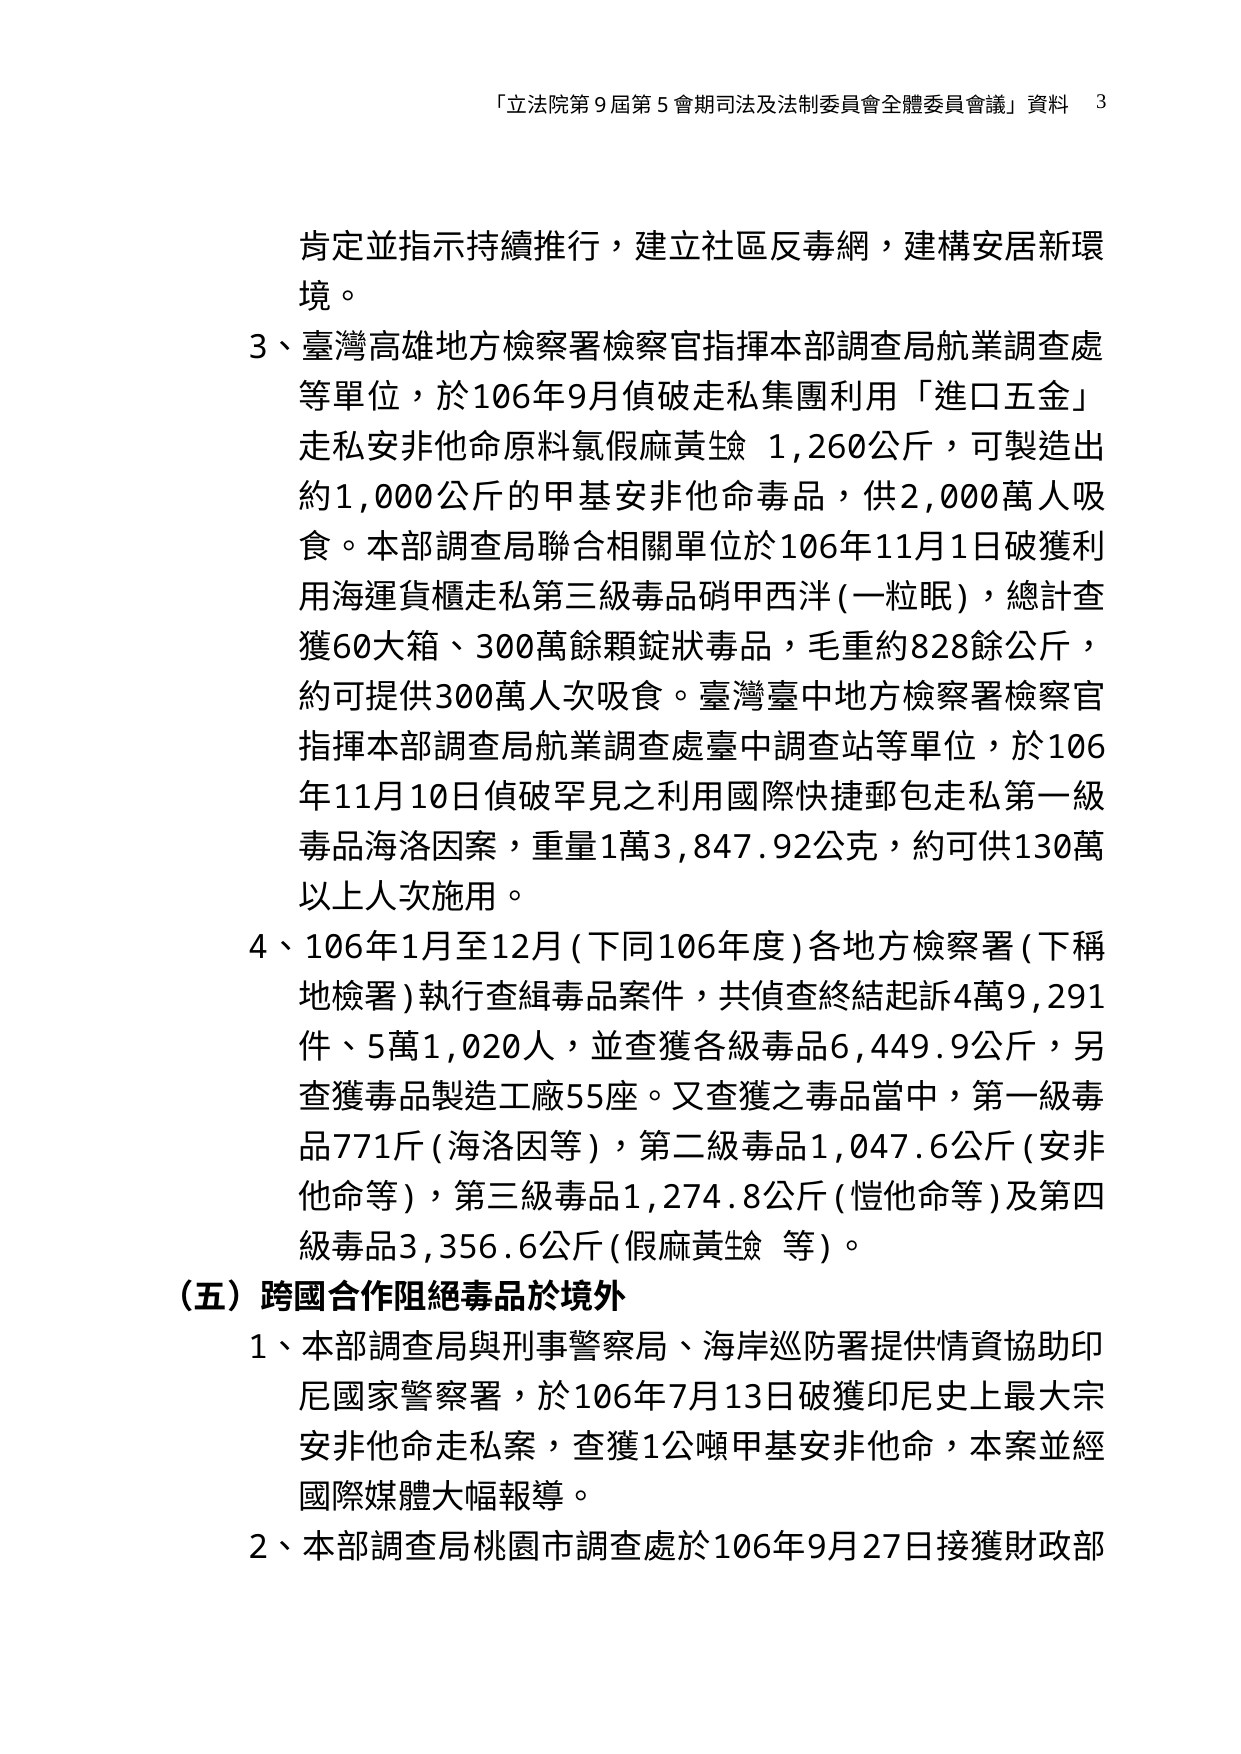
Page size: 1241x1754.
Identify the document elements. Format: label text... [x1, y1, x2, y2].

text 4、106年1月至12月(下同106年度)各地方檢察署(下稱地檢署)執行查緝毒品案件，共偵查終結起訴4萬9,291件、5萬1,020人，並查獲各級毒品6,449.9公斤，另查獲毒品製造工廠55座。又查獲之毒品當中，第一級毒品771斤(海洛因等)，第二級毒品1,047.6公斤(安非他命等)，第三級毒品1,274.8公斤(愷他命等)及第四級毒品3,356.6公斤(假麻黃生僉 等)。 [248, 919, 1106, 1269]
text 2、本部調查局桃園市調查處於106年9月27日接獲財政部 [248, 1519, 1106, 1569]
text （五）跨國合作阻絕毒品於境外 [160, 1269, 1106, 1319]
text 肯定並指示持續推行，建立社區反毒網，建構安居新環境。 [248, 219, 1106, 319]
text 1、本部調查局與刑事警察局、海岸巡防署提供情資協助印尼國家警察署，於106年7月13日破獲印尼史上最大宗安非他命走私案，查獲1公噸甲基安非他命，本案並經國際媒體大幅報導。 [248, 1319, 1106, 1519]
text 3、臺灣高雄地方檢察署檢察官指揮本部調查局航業調查處等單位，於106年9月偵破走私集團利用「進口五金」走私安非他命原料氯假麻黃生僉 1,260公斤，可製造出約1,000公斤的甲基安非他命毒品，供2,000萬人吸食。本部調查局聯合相關單位於106年11月1日破獲利用海運貨櫃走私第三級毒品硝甲西泮(一粒眠)，總計查獲60大箱、300萬餘顆錠狀毒品，毛重約828餘公斤，約可提供300萬人次吸食。臺灣臺中地方檢察署檢察官指揮本部調查局航業調查處臺中調查站等單位，於106年11月10日偵破罕見之利用國際快捷郵包走私第一級毒品海洛因案，重量1萬3,847.92公克，約可供130萬以上人次施用。 [248, 319, 1106, 919]
